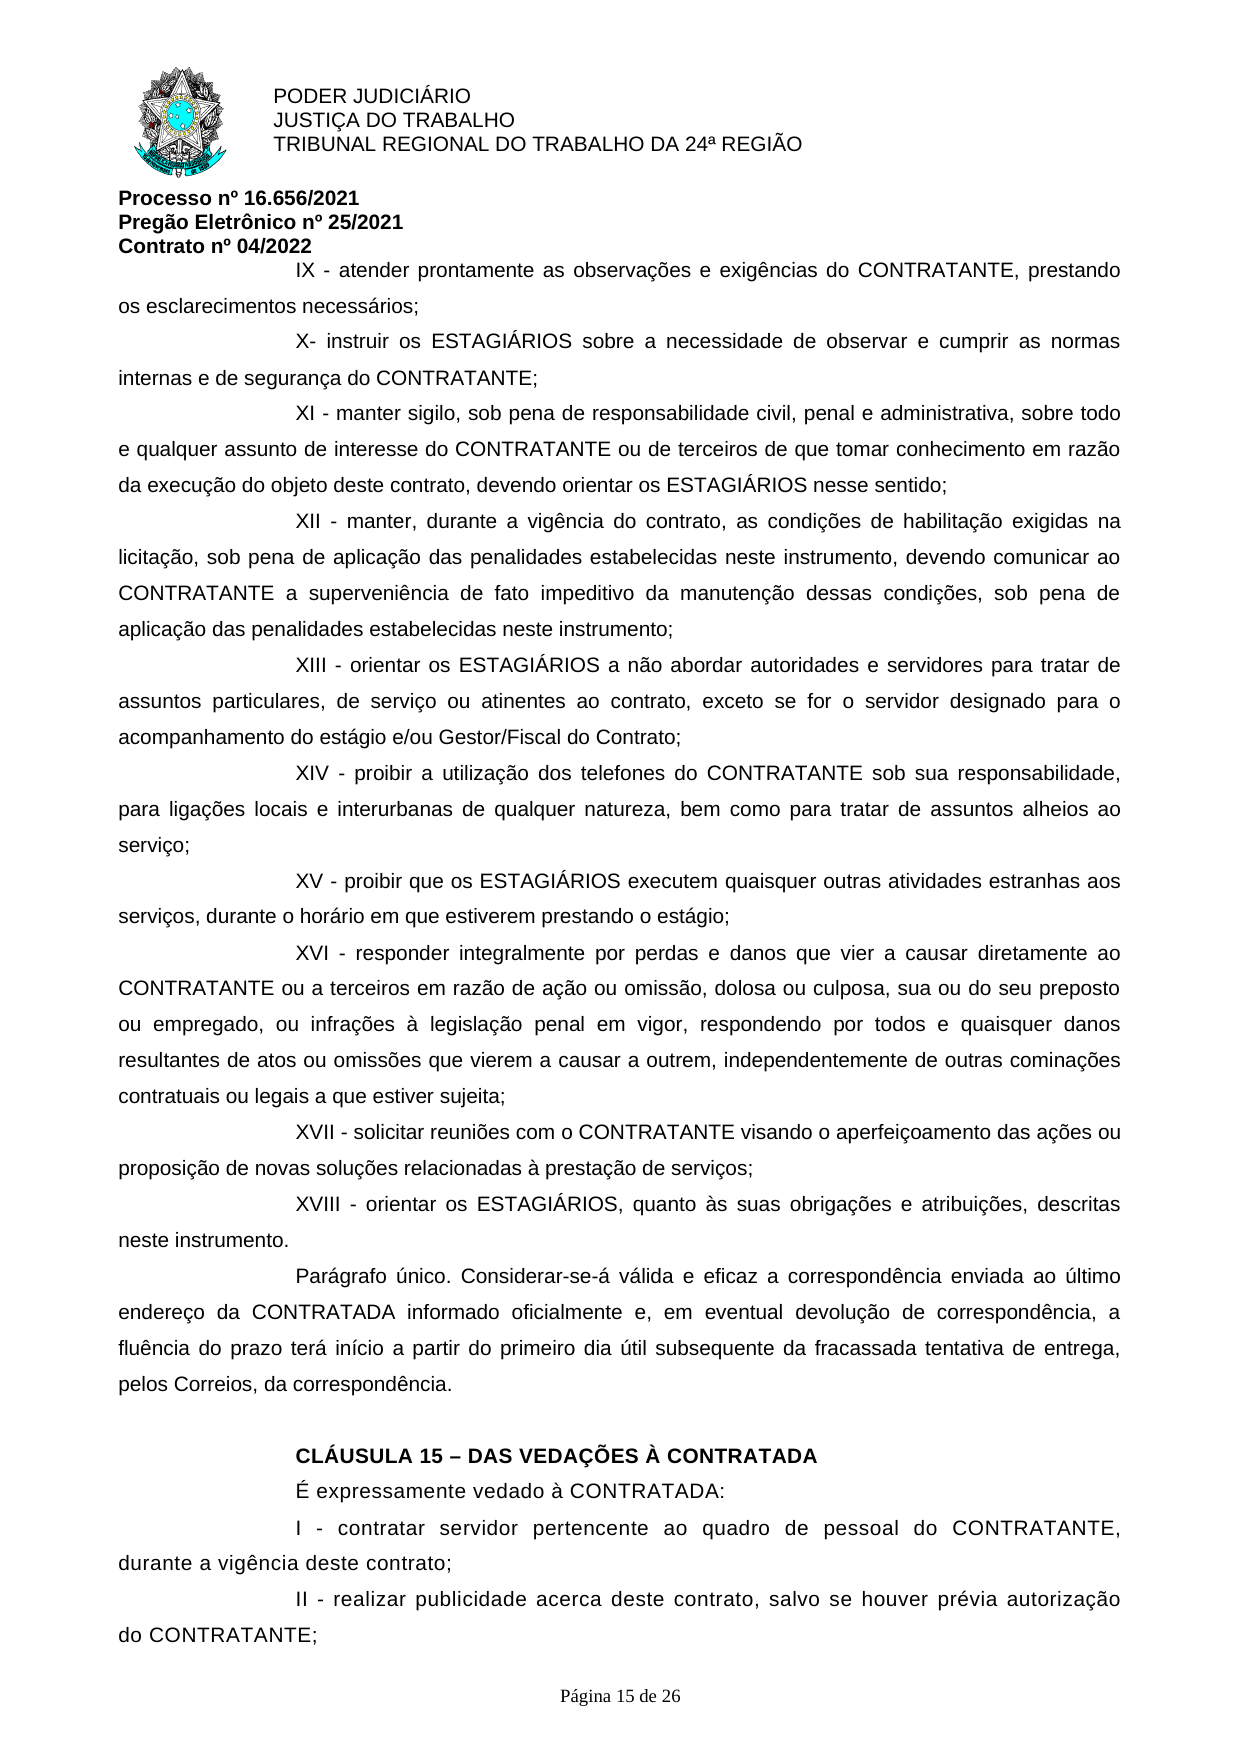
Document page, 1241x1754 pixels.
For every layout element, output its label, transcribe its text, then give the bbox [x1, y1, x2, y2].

text CLÁUSULA 15 – DAS VEDAÇÕES À CONTRATADA [118, 1443, 1119, 1467]
text XIV - proibir a utilização dos telefones do CONTRATANTE sob sua responsabilidade, para ligações locais e interurbanas de qualquer natureza, bem como para tratar de assuntos alheios ao serviço; [118, 761, 1122, 856]
text XVIII - orientar os ESTAGIÁRIOS, quanto às suas obrigações e atribuições, descritas neste instrumento. [118, 1192, 1122, 1252]
text XIII - orientar os ESTAGIÁRIOS a não abordar autoridades e servidores para tratar de assuntos particulares, de serviço ou atinentes ao contrato, exceto se for o servidor designado para o acompanhamento do estágio e/ou Gestor/Fiscal do Contrato; [118, 653, 1122, 749]
text XII - manter, durante a vigência do contrato, as condições de habilitação exigidas na licitação, sob pena de aplicação das penalidades estabelecidas neste instrumento, devendo comunicar ao CONTRATANTE a superveniência de fato impeditivo da manutenção dessas condições, sob pena de aplicação das penalidades estabelecidas neste instrumento; [118, 509, 1122, 641]
text XI - manter sigilo, sob pena de responsabilidade civil, penal e administrativa, sobre todo e qualquer assunto de interesse do CONTRATANTE ou de terceiros de que tomar conhecimento em razão da execução do objeto deste contrato, devendo orientar os ESTAGIÁRIOS nesse sentido; [118, 401, 1122, 497]
text É expressamente vedado à CONTRATADA: [118, 1479, 1122, 1503]
text XVII - solicitar reuniões com o CONTRATANTE visando o aperfeiçoamento das ações ou proposição de novas soluções relacionadas à prestação de serviços; [118, 1120, 1122, 1180]
text XVI - responder integralmente por perdas e danos que vier a causar diretamente ao CONTRATANTE ou a terceiros em razão de ação ou omissão, dolosa ou culposa, sua ou do seu preposto ou empregado, ou infrações à legislação penal em vigor, respondendo por todos e quaisquer danos resultantes de atos ou omissões que vierem a causar a outrem, independentemente de outras cominações contratuais ou legais a que estiver sujeita; [118, 940, 1122, 1108]
text II - realizar publicidade acerca deste contrato, salvo se houver prévia autorização do CONTRATANTE; [118, 1587, 1122, 1647]
text X- instruir os ESTAGIÁRIOS sobre a necessidade de observar e cumprir as normas internas e de segurança do CONTRATANTE; [118, 329, 1122, 389]
text IX - atender prontamente as observações e exigências do CONTRATANTE, prestando os esclarecimentos necessários; [118, 257, 1122, 317]
text Parágrafo único. Considerar-se-á válida e eficaz a correspondência enviada ao último endereço da CONTRATADA informado oficialmente e, em eventual devolução de correspondência, a fluência do prazo terá início a partir do primeiro dia útil subsequente da fracassada tentativa de entrega, pelos Correios, da correspondência. [118, 1264, 1122, 1396]
picture [133, 66, 228, 178]
text I - contratar servidor pertencente ao quadro de pessoal do CONTRATANTE, durante a vigência deste contrato; [118, 1515, 1122, 1575]
text XV - proibir que os ESTAGIÁRIOS executem quaisquer outras atividades estranhas aos serviços, durante o horário em que estiverem prestando o estágio; [118, 868, 1122, 928]
